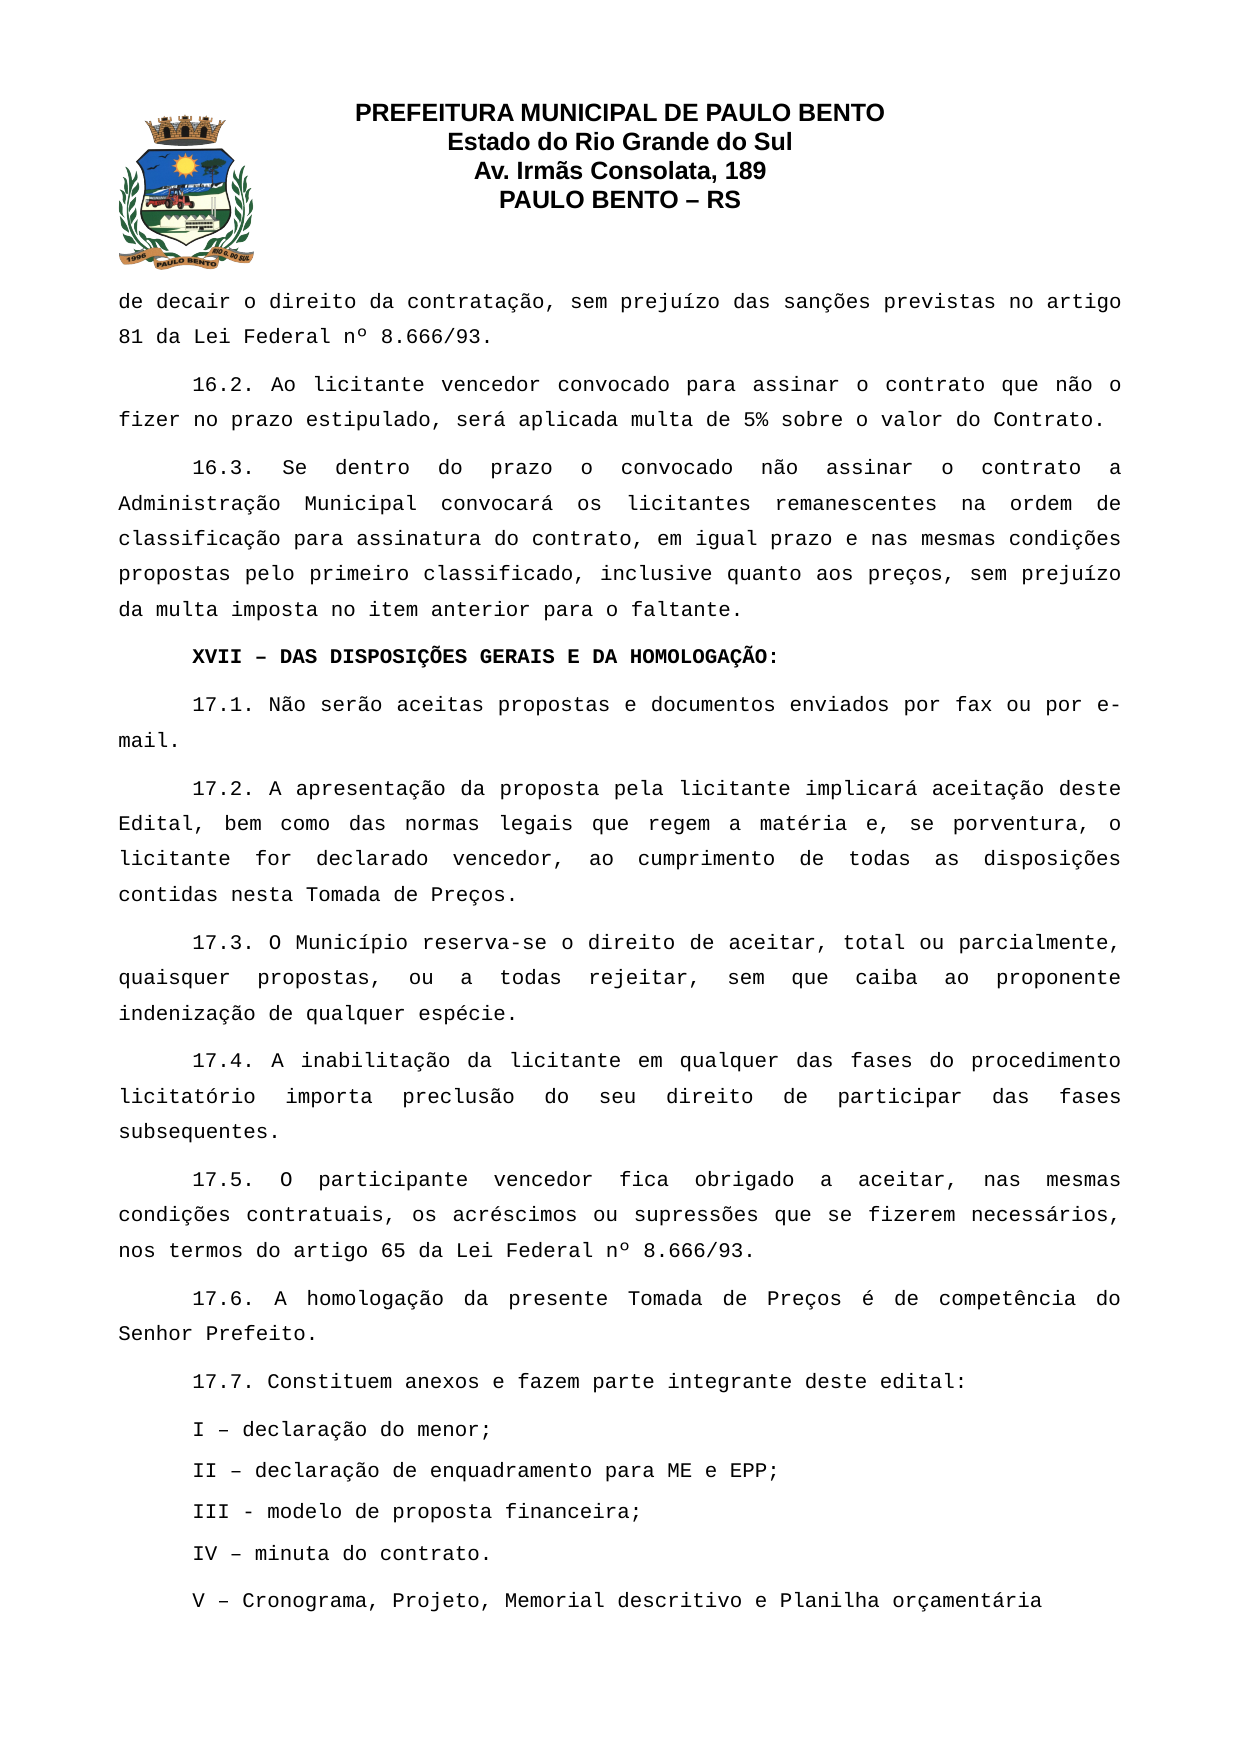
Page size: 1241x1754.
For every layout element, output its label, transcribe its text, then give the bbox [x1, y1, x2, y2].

text II – declaração de enquadramento para ME e EPP; [118, 1460, 1122, 1484]
text 17.4. A inabilitação da licitante em qualquer das fases do procedimento licitatório importa preclusão do seu direito de participar das fases subsequentes. [118, 1050, 1122, 1145]
text 17.1. Não serão aceitas propostas e documentos enviados por fax ou por e-mail. [118, 694, 1122, 753]
text III - modelo de proposta financeira; [118, 1501, 1122, 1525]
text 17.6. A homologação da presente Tomada de Preços é de competência do Senhor Prefeito. [118, 1288, 1122, 1347]
text 17.2. A apresentação da proposta pela licitante implicará aceitação deste Edital, bem como das normas legais que regem a matéria e, se porventura, o licitante for declarado vencedor, ao cumprimento de todas as disposições contidas nesta Tomada de Preços. [118, 778, 1122, 907]
text 17.5. O participante vencedor fica obrigado a aceitar, nas mesmas condições contratuais, os acréscimos ou supressões que se fizerem necessários, nos termos do artigo 65 da Lei Federal nº 8.666/93. [118, 1169, 1122, 1263]
text 17.3. O Município reserva-se o direito de aceitar, total ou parcialmente, quaisquer propostas, ou a todas rejeitar, sem que caiba ao proponente indenização de qualquer espécie. [118, 932, 1122, 1026]
text de decair o direito da contratação, sem prejuízo das sanções previstas no artigo 81 da Lei Federal nº 8.666/93. [118, 291, 1122, 350]
text 16.2. Ao licitante vencedor convocado para assinar o contrato que não o fizer no prazo estipulado, será aplicada multa de 5% sobre o valor do Contrato. [118, 374, 1122, 433]
text I – declaração do menor; [118, 1419, 1122, 1442]
text 16.3. Se dentro do prazo o convocado não assinar o contrato a Administração Municipal convocará os licitantes remanescentes na ordem de classificação para assinatura do contrato, em igual prazo e nas mesmas condições propostas pelo primeiro classificado, inclusive quanto aos preços, sem prejuízo da multa imposta no item anterior para o faltante. [118, 457, 1122, 622]
picture [118, 114, 254, 270]
text 17.7. Constituem anexos e fazem parte integrante deste edital: [118, 1371, 1122, 1394]
text IV – minuta do contrato. [118, 1543, 1122, 1566]
text XVII – DAS DISPOSIÇÕES GERAIS E DA HOMOLOGAÇÃO: [118, 647, 1122, 670]
text V – Cronograma, Projeto, Memorial descritivo e Planilha orçamentária [118, 1591, 1122, 1614]
